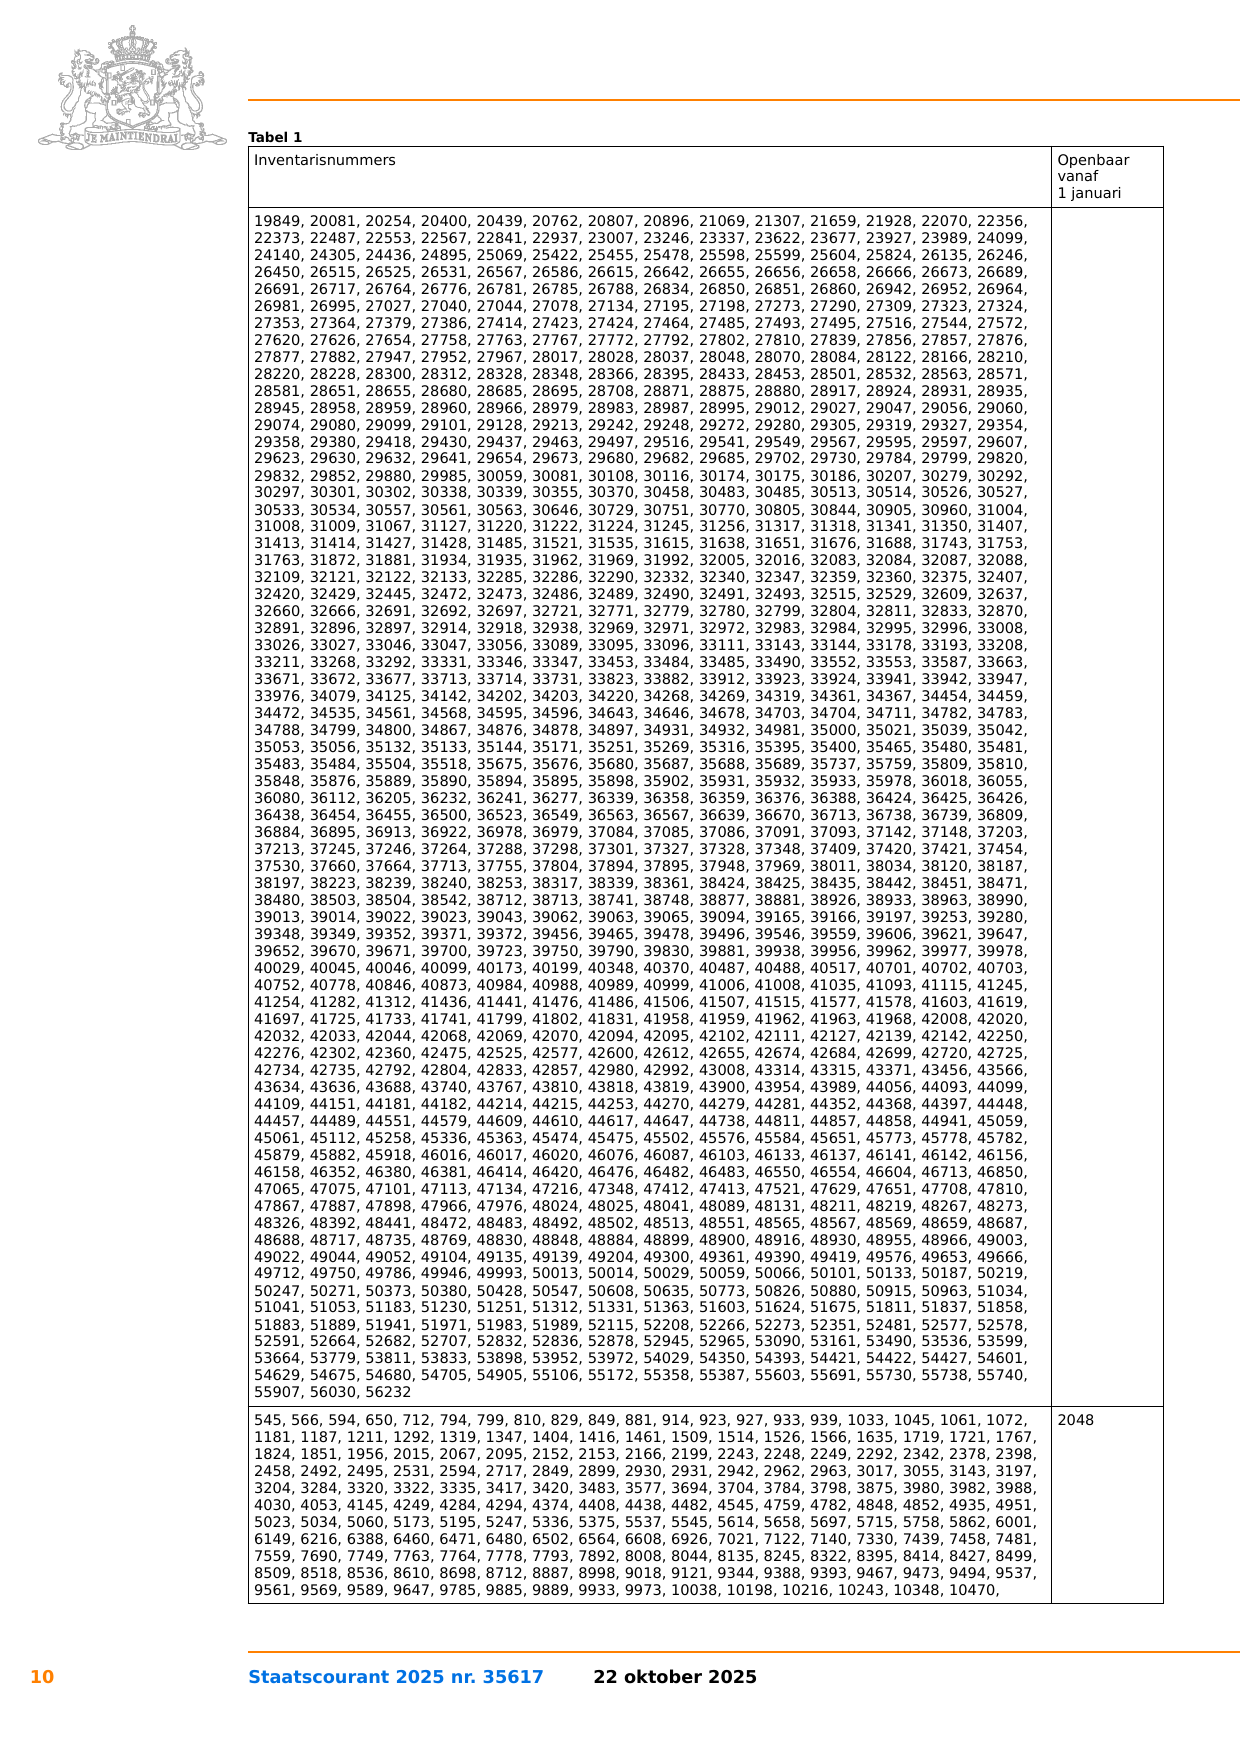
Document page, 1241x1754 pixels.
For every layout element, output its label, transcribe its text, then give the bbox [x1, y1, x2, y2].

table_cell [1052, 208, 1163, 1406]
table_cell Inventarisnummers [249, 147, 1051, 207]
picture [38, 25, 227, 150]
table_cell 19849, 20081, 20254, 20400, 20439, 20762, 20807, 20896, 21069, 21307, 21659, 21928, 22070, 22356, 22373, 22487, 22553, 22567, 22841, 22937, 23007, 23246, 23337, 23622, 23677, 23927, 23989, 24099, 24140, 24305, 24436, 24895, 25069, 25422, 25455, 25478, 25598, 25599, 25604, 25824, 26135, 26246, 26450, 26515, 26525, 26531, 26567, 26586, 26615, 26642, 26655, 26656, 26658, 26666, 26673, 26689, 26691, 26717, 26764, 26776, 26781, 26785, 26788, 26834, 26850, 26851, 26860, 26942, 26952, 26964, 26981, 26995, 27027, 27040, 27044, 27078, 27134, 27195, 27198, 27273, 27290, 27309, 27323, 27324, 27353, 27364, 27379, 27386, 27414, 27423, 27424, 27464, 27485, 27493, 27495, 27516, 27544, 27572, 27620, 27626, 27654, 27758, 27763, 27767, 27772, 27792, 27802, 27810, 27839, 27856, 27857, 27876, 27877, 27882, 27947, 27952, 27967, 28017, 28028, 28037, 28048, 28070, 28084, 28122, 28166, 28210, 28220, 28228, 28300, 28312, 28328, 28348, 28366, 28395, 28433, 28453, 28501, 28532, 28563, 28571, 28581, 28651, 28655, 28680, 28685, 28695, 28708, 28871, 28875, 28880, 28917, 28924, 28931, 28935, 28945, 28958, 28959, 28960, 28966, 28979, 28983, 28987, 28995, 29012, 29027, 29047, 29056, 29060, 29074, 29080, 29099, 29101, 29128, 29213, 29242, 29248, 29272, 29280, 29305, 29319, 29327, 29354, 29358, 29380, 29418, 29430, 29437, 29463, 29497, 29516, 29541, 29549, 29567, 29595, 29597, 29607, 29623, 29630, 29632, 29641, 29654, 29673, 29680, 29682, 29685, 29702, 29730, 29784, 29799, 29820, 29832, 29852, 29880, 29985, 30059, 30081, 30108, 30116, 30174, 30175, 30186, 30207, 30279, 30292, 30297, 30301, 30302, 30338, 30339, 30355, 30370, 30458, 30483, 30485, 30513, 30514, 30526, 30527, 30533, 30534, 30557, 30561, 30563, 30646, 30729, 30751, 30770, 30805, 30844, 30905, 30960, 31004, 31008, 31009, 31067, 31127, 31220, 31222, 31224, 31245, 31256, 31317, 31318, 31341, 31350, 31407, 31413, 31414, 31427, 31428, 31485, 31521, 31535, 31615, 31638, 31651, 31676, 31688, 31743, 31753, 31763, 31872, 31881, 31934, 31935, 31962, 31969, 31992, 32005, 32016, 32083, 32084, 32087, 32088, 32109, 32121, 32122, 32133, 32285, 32286, 32290, 32332, 32340, 32347, 32359, 32360, 32375, 32407, 32420, 32429, 32445, 32472, 32473, 32486, 32489, 32490, 32491, 32493, 32515, 32529, 32609, 32637, 32660, 32666, 32691, 32692, 32697, 32721, 32771, 32779, 32780, 32799, 32804, 32811, 32833, 32870, 32891, 32896, 32897, 32914, 32918, 32938, 32969, 32971, 32972, 32983, 32984, 32995, 32996, 33008, 33026, 33027, 33046, 33047, 33056, 33089, 33095, 33096, 33111, 33143, 33144, 33178, 33193, 33208, 33211, 33268, 33292, 33331, 33346, 33347, 33453, 33484, 33485, 33490, 33552, 33553, 33587, 33663, 33671, 33672, 33677, 33713, 33714, 33731, 33823, 33882, 33912, 33923, 33924, 33941, 33942, 33947, 33976, 34079, 34125, 34142, 34202, 34203, 34220, 34268, 34269, 34319, 34361, 34367, 34454, 34459, 34472, 34535, 34561, 34568, 34595, 34596, 34643, 34646, 34678, 34703, 34704, 34711, 34782, 34783, 34788, 34799, 34800, 34867, 34876, 34878, 34897, 34931, 34932, 34981, 35000, 35021, 35039, 35042, 35053, 35056, 35132, 35133, 35144, 35171, 35251, 35269, 35316, 35395, 35400, 35465, 35480, 35481, 35483, 35484, 35504, 35518, 35675, 35676, 35680, 35687, 35688, 35689, 35737, 35759, 35809, 35810, 35848, 35876, 35889, 35890, 35894, 35895, 35898, 35902, 35931, 35932, 35933, 35978, 36018, 36055, 36080, 36112, 36205, 36232, 36241, 36277, 36339, 36358, 36359, 36376, 36388, 36424, 36425, 36426, 36438, 36454, 36455, 36500, 36523, 36549, 36563, 36567, 36639, 36670, 36713, 36738, 36739, 36809, 36884, 36895, 36913, 36922, 36978, 36979, 37084, 37085, 37086, 37091, 37093, 37142, 37148, 37203, 37213, 37245, 37246, 37264, 37288, 37298, 37301, 37327, 37328, 37348, 37409, 37420, 37421, 37454, 37530, 37660, 37664, 37713, 37755, 37804, 37894, 37895, 37948, 37969, 38011, 38034, 38120, 38187, 38197, 38223, 38239, 38240, 38253, 38317, 38339, 38361, 38424, 38425, 38435, 38442, 38451, 38471, 38480, 38503, 38504, 38542, 38712, 38713, 38741, 38748, 38877, 38881, 38926, 38933, 38963, 38990, 39013, 39014, 39022, 39023, 39043, 39062, 39063, 39065, 39094, 39165, 39166, 39197, 39253, 39280, 39348, 39349, 39352, 39371, 39372, 39456, 39465, 39478, 39496, 39546, 39559, 39606, 39621, 39647, 39652, 39670, 39671, 39700, 39723, 39750, 39790, 39830, 39881, 39938, 39956, 39962, 39977, 39978, 40029, 40045, 40046, 40099, 40173, 40199, 40348, 40370, 40487, 40488, 40517, 40701, 40702, 40703, 40752, 40778, 40846, 40873, 40984, 40988, 40989, 40999, 41006, 41008, 41035, 41093, 41115, 41245, 41254, 41282, 41312, 41436, 41441, 41476, 41486, 41506, 41507, 41515, 41577, 41578, 41603, 41619, 41697, 41725, 41733, 41741, 41799, 41802, 41831, 41958, 41959, 41962, 41963, 41968, 42008, 42020, 42032, 42033, 42044, 42068, 42069, 42070, 42094, 42095, 42102, 42111, 42127, 42139, 42142, 42250, 42276, 42302, 42360, 42475, 42525, 42577, 42600, 42612, 42655, 42674, 42684, 42699, 42720, 42725, 42734, 42735, 42792, 42804, 42833, 42857, 42980, 42992, 43008, 43314, 43315, 43371, 43456, 43566, 43634, 43636, 43688, 43740, 43767, 43810, 43818, 43819, 43900, 43954, 43989, 44056, 44093, 44099, 44109, 44151, 44181, 44182, 44214, 44215, 44253, 44270, 44279, 44281, 44352, 44368, 44397, 44448, 44457, 44489, 44551, 44579, 44609, 44610, 44617, 44647, 44738, 44811, 44857, 44858, 44941, 45059, 45061, 45112, 45258, 45336, 45363, 45474, 45475, 45502, 45576, 45584, 45651, 45773, 45778, 45782, 45879, 45882, 45918, 46016, 46017, 46020, 46076, 46087, 46103, 46133, 46137, 46141, 46142, 46156, 46158, 46352, 46380, 46381, 46414, 46420, 46476, 46482, 46483, 46550, 46554, 46604, 46713, 46850, 47065, 47075, 47101, 47113, 47134, 47216, 47348, 47412, 47413, 47521, 47629, 47651, 47708, 47810, 47867, 47887, 47898, 47966, 47976, 48024, 48025, 48041, 48089, 48131, 48211, 48219, 48267, 48273, 48326, 48392, 48441, 48472, 48483, 48492, 48502, 48513, 48551, 48565, 48567, 48569, 48659, 48687, 48688, 48717, 48735, 48769, 48830, 48848, 48884, 48899, 48900, 48916, 48930, 48955, 48966, 49003, 49022, 49044, 49052, 49104, 49135, 49139, 49204, 49300, 49361, 49390, 49419, 49576, 49653, 49666, 49712, 49750, 49786, 49946, 49993, 50013, 50014, 50029, 50059, 50066, 50101, 50133, 50187, 50219, 50247, 50271, 50373, 50380, 50428, 50547, 50608, 50635, 50773, 50826, 50880, 50915, 50963, 51034, 51041, 51053, 51183, 51230, 51251, 51312, 51331, 51363, 51603, 51624, 51675, 51811, 51837, 51858, 51883, 51889, 51941, 51971, 51983, 51989, 52115, 52208, 52266, 52273, 52351, 52481, 52577, 52578, 52591, 52664, 52682, 52707, 52832, 52836, 52878, 52945, 52965, 53090, 53161, 53490, 53536, 53599, 53664, 53779, 53811, 53833, 53898, 53952, 53972, 54029, 54350, 54393, 54421, 54422, 54427, 54601, 54629, 54675, 54680, 54705, 54905, 55106, 55172, 55358, 55387, 55603, 55691, 55730, 55738, 55740, 55907, 56030, 56232 [249, 208, 1051, 1406]
table_header Tabel 1 [248, 130, 1163, 146]
table_cell 2048 [1052, 1407, 1163, 1603]
table_cell Openbaar vanaf 1 januari [1052, 147, 1163, 207]
table_cell 545, 566, 594, 650, 712, 794, 799, 810, 829, 849, 881, 914, 923, 927, 933, 939, 1033, 1045, 1061, 1072, 1181, 1187, 1211, 1292, 1319, 1347, 1404, 1416, 1461, 1509, 1514, 1526, 1566, 1635, 1719, 1721, 1767, 1824, 1851, 1956, 2015, 2067, 2095, 2152, 2153, 2166, 2199, 2243, 2248, 2249, 2292, 2342, 2378, 2398, 2458, 2492, 2495, 2531, 2594, 2717, 2849, 2899, 2930, 2931, 2942, 2962, 2963, 3017, 3055, 3143, 3197, 3204, 3284, 3320, 3322, 3335, 3417, 3420, 3483, 3577, 3694, 3704, 3784, 3798, 3875, 3980, 3982, 3988, 4030, 4053, 4145, 4249, 4284, 4294, 4374, 4408, 4438, 4482, 4545, 4759, 4782, 4848, 4852, 4935, 4951, 5023, 5034, 5060, 5173, 5195, 5247, 5336, 5375, 5537, 5545, 5614, 5658, 5697, 5715, 5758, 5862, 6001, 6149, 6216, 6388, 6460, 6471, 6480, 6502, 6564, 6608, 6926, 7021, 7122, 7140, 7330, 7439, 7458, 7481, 7559, 7690, 7749, 7763, 7764, 7778, 7793, 7892, 8008, 8044, 8135, 8245, 8322, 8395, 8414, 8427, 8499, 8509, 8518, 8536, 8610, 8698, 8712, 8887, 8998, 9018, 9121, 9344, 9388, 9393, 9467, 9473, 9494, 9537, 9561, 9569, 9589, 9647, 9785, 9885, 9889, 9933, 9973, 10038, 10198, 10216, 10243, 10348, 10470, [249, 1407, 1051, 1603]
